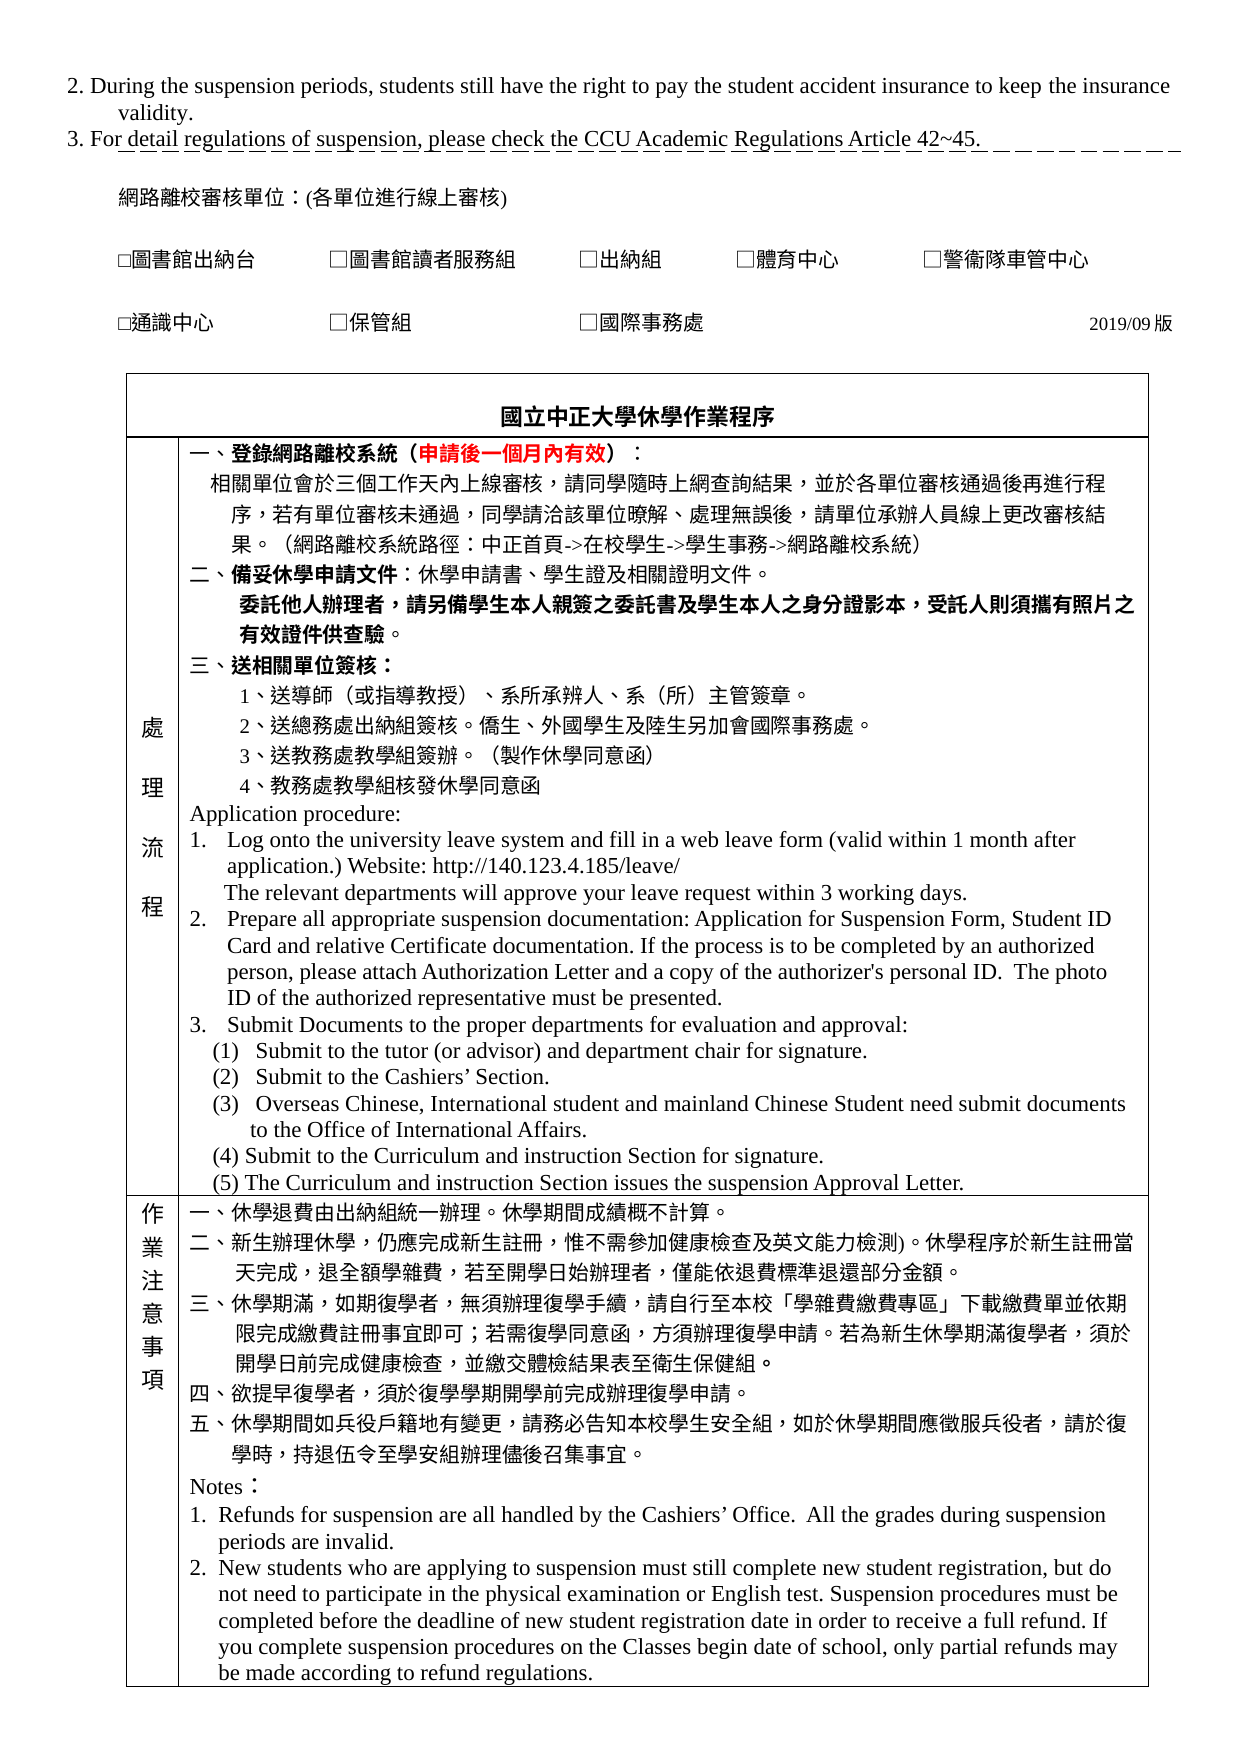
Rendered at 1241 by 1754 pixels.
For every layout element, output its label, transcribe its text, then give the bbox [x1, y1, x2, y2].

text □圖書館出納台 □圖書館讀者服務組 □出納組 □體育中心 □警衞隊車管中心 [118, 214, 1181, 276]
table_header 國立中正大學休學作業程序 [127, 374, 1148, 436]
text 3. For detail regulations of suspension, please check the CCU Academic Regulations Article 42~45. [44, 125, 1181, 151]
table_cell 一、登錄網路離校系統（申請後一個月內有效）： 相關單位會於三個工作天內上線審核，請同學隨時上網查詢結果，並於各單位審核通過後再進行程序，若有單位審核未通過，同學請洽該單位暸解、處理無誤後，請單位承辦人員線上更改審核結果。（網路離校系統路徑：中正首頁->在校學生->學生事務->網路離校系統） 二、備妥休學申請文件：休學申請書、學生證及相關證明文件。 委託他人辦理者，請另備學生本人親簽之委託書及學生本人之身分證影本，受託人則須攜有照片之有效證件供查驗。 三、送相關單位簽核： 1、送導師（或指導教授）、系所承辨人、系（所）主管簽章。 2、送總務處出納組簽核。僑生、外國學生及陸生另加會國際事務處。 3、送教務處教學組簽辦。（製作休學同意函） 4、教務處教學組核發休學同意函 Application procedure: Log onto the university leave system and fill in a web leave form (valid within 1 month after application.) Website: http://140.123.4.185/leave/ The relevant departments will approve your leave request within 3 working days. Prepare all appropriate suspension documentation: Application for Suspension Form, Student ID Card and relative Certificate documentation. If the process is to be completed by an authorized person, please attach Authorization Letter and a copy of the authorizer's personal ID. The photo ID of the authorized representative must be presented. Submit Documents to the proper departments for evaluation and approval: Submit to the tutor (or advisor) and department chair for signature. Submit to the Cashiers’ Section. Overseas Chinese, International student and mainland Chinese Student need submit documents to the Office of International Affairs. (4) Submit to the Curriculum and instruction Section for signature. (5) The Curriculum and instruction Section issues the suspension Approval Letter. [179, 438, 1148, 1195]
table_cell 作業注意事項 [127, 1196, 178, 1686]
text 2. During the suspension periods, students still have the right to pay the student accident insurance to keep the insurance validity. [44, 72, 1181, 125]
table_cell 一、休學退費由出納組統一辦理。休學期間成績概不計算。 二、新生辦理休學，仍應完成新生註冊，惟不需參加健康檢查及英文能力檢測)。休學程序於新生註冊當天完成，退全額學雜費，若至開學日始辦理者，僅能依退費標準退還部分金額。 三、休學期滿，如期復學者，無須辦理復學手續，請自行至本校「學雜費繳費專區」下載繳費單並依期限完成繳費註冊事宜即可；若需復學同意函，方須辦理復學申請。若為新生休學期滿復學者，須於開學日前完成健康檢查，並繳交體檢結果表至衛生保健組。 四、欲提早復學者，須於復學學期開學前完成辦理復學申請。 五、休學期間如兵役戶籍地有變更，請務必告知本校學生安全組，如於休學期間應徵服兵役者，請於復 學時，持退伍令至學安組辦理儘後召集事宜。 Notes： Refunds for suspension are all handled by the Cashiers’ Office. All the grades during suspension periods are invalid. New students who are applying to suspension must still complete new student registration, but do not need to participate in the physical examination or English test. Suspension procedures must be completed before the deadline of new student registration date in order to receive a full refund. If you complete suspension procedures on the Classes begin date of school, only partial refunds may be made according to refund regulations. Students who reach the end of their suspension period do not need to complete return procedures; students just need to download the CCU Tuition and Fees Invoice online and complete payment before the due date specified on the invoice. If you need a resuming approval, please complete the reinstatement procedure. New students who reinstate to school must complete a physical examination and submit physical examination reports to the Division of Sanitation and Health on the classes begin date of school. If you wish to return to school early, you must complete reinstatement procedures before the beginning of semester that you intend to return. [179, 1196, 1148, 1686]
text □通識中心 □保管組 □國際事務處 2019/09版 [118, 276, 1181, 342]
text 網路離校審核單位：(各單位進行線上審核) [118, 151, 1181, 214]
table_cell 處 理 流 程 [127, 438, 178, 1195]
